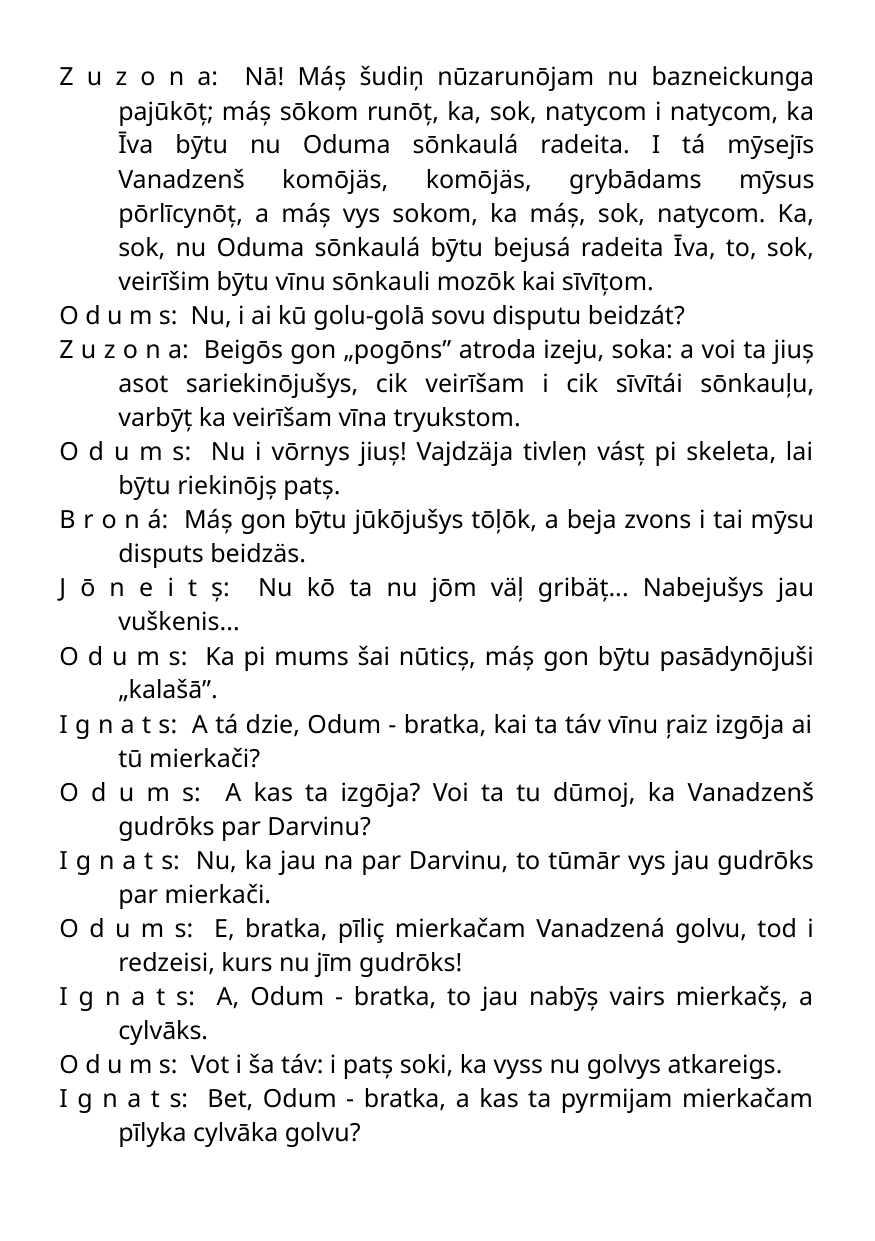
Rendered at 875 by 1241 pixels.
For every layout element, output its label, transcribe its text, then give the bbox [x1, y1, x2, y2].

text B r o n á: Máș gon bȳtu jūkōjušys tōļōk, a beja zvons i tai mȳsu disputs beidzäs. [59, 502, 815, 570]
text I g n a t s: Bet, Odum - bratka, a kas ta pyrmijam mierkačam pīlyka cylvāka golvu? [59, 1081, 815, 1149]
text Z u z o n a: Nā! Máș šudiņ nūzarunōjam nu bazneickunga pajūkōț; máș sōkom runōț, ka, sok, natycom i natycom, ka Īva bȳtu nu Oduma sōnkaulá radeita. I tá mȳsejīs Vanadzenš komōjäs, komōjäs, grybādams mȳsus pōrlīcynōț, a máș vys sokom, ka máș, sok, natycom. Ka, sok, nu Oduma sōnkaulá bȳtu bejusá radeita Īva, to, sok, veirīšim bȳtu vīnu sōnkauli mozōk kai sīvīțom. [59, 59, 815, 297]
text O d u m s: A kas ta izgōja? Voi ta tu dūmoj, ka Vanadzenš gudrōks par Darvinu? [59, 774, 815, 842]
text O d u m s: Nu i vōrnys jiuș! Vajdzäja tivleņ vásț pi skeleta, lai bȳtu riekinōjș patș. [59, 434, 815, 502]
text O d u m s: Ka pi mums šai nūticș, máș gon bȳtu pasādynōjuši „kalašā”. [59, 638, 815, 706]
text J ō n e i t ș: Nu kō ta nu jōm väļ gribäț... Nabejušys jau vuškenis... [59, 570, 815, 638]
text I g n a t s: A, Odum - bratka, to jau nabȳș vairs mierkačș, a cylvāks. [59, 979, 815, 1047]
text O d u m s: Vot i ša táv: i patș soki, ka vyss nu golvys atkareigs. [59, 1047, 815, 1081]
text O d u m s: E, bratka, pīliç mierkačam Vanadzená golvu, tod i redzeisi, kurs nu jīm gudrōks! [59, 911, 815, 979]
text Z u z o n a: Beigōs gon „pogōns” atroda izeju, soka: a voi ta jiuș asot sariekinōjušys, cik veirīšam i cik sīvītái sōnkauļu, varbȳț ka veirīšam vīna tryukstom. [59, 332, 815, 434]
text O d u m s: Nu, i ai kū golu-golā sovu disputu beidzát? [59, 297, 815, 332]
text I g n a t s: A tá dzie, Odum - bratka, kai ta táv vīnu ŗaiz izgōja ai tū mierkači? [59, 706, 815, 774]
text I g n a t s: Nu, ka jau na par Darvinu, to tūmār vys jau gudrōks par mierkači. [59, 842, 815, 911]
